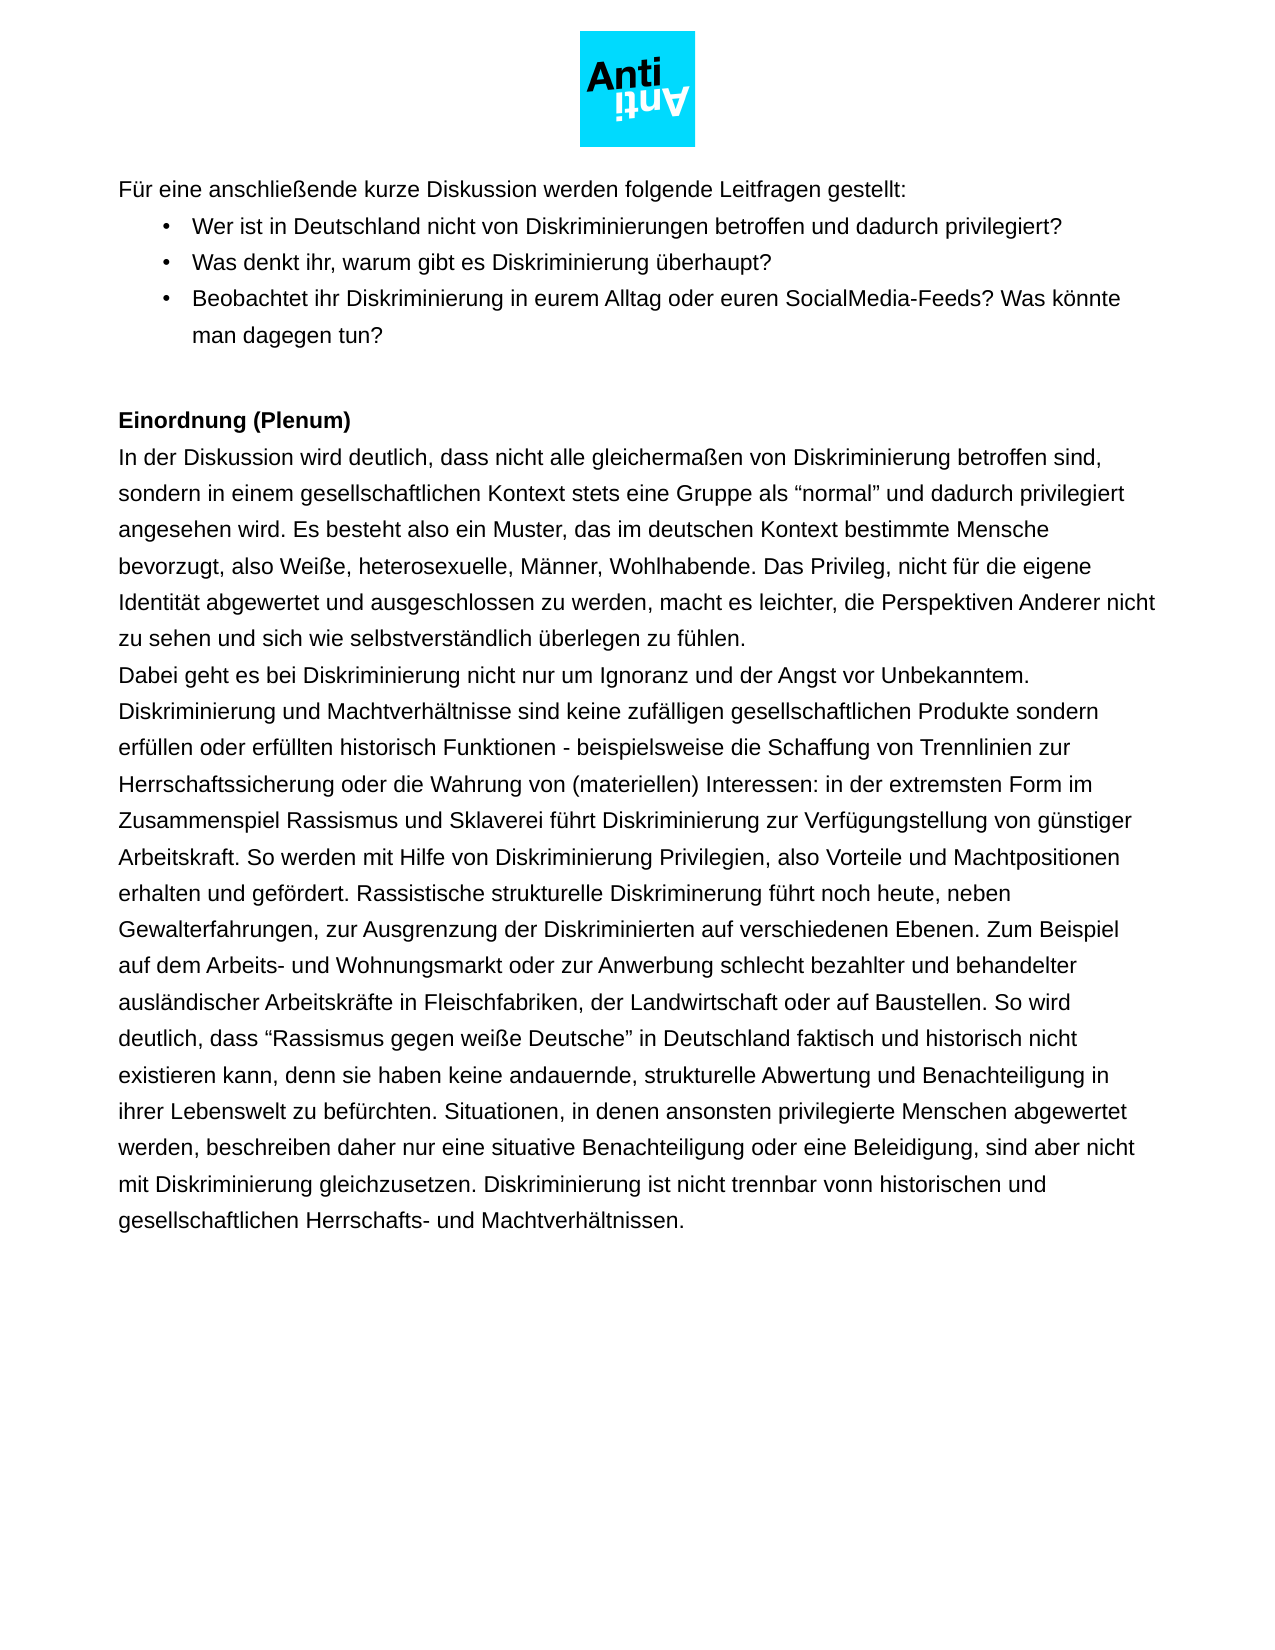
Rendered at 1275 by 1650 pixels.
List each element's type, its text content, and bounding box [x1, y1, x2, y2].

text Einordnung (Plenum) [118, 407, 1157, 433]
text Für eine anschließende kurze Diskussion werden folgende Leitfragen gestellt: [118, 176, 1157, 203]
list Was denkt ihr, warum gibt es Diskriminierung überhaupt? [162, 249, 1157, 275]
text In der Diskussion wird deutlich, dass nicht alle gleichermaßen von Diskriminierung betroffen sind, sondern in einem gesellschaftlichen Kontext stets eine Gruppe als “normal” und dadurch privilegiert angesehen wird. Es besteht also ein Muster, das im deutschen Kontext bestimmte Mensche bevorzugt, also Weiße, heterosexuelle, Männer, Wohlhabende. Das Privileg, nicht für die eigene Identität abgewertet und ausgeschlossen zu werden, macht es leichter, die Perspektiven Anderer nicht zu sehen und sich wie selbstverständlich überlegen zu fühlen. [118, 443, 1157, 652]
picture [580, 31, 696, 147]
list Wer ist in Deutschland nicht von Diskriminierungen betroffen und dadurch privilegiert? [162, 213, 1157, 239]
list Beobachtet ihr Diskriminierung in eurem Alltag oder euren SocialMedia-Feeds? Was könnte man dagegen tun? [162, 285, 1157, 348]
text Dabei geht es bei Diskriminierung nicht nur um Ignoranz und der Angst vor Unbekanntem. Diskriminierung und Machtverhältnisse sind keine zufälligen gesellschaftlichen Produkte sondern erfüllen oder erfüllten historisch Funktionen - beispielsweise die Schaffung von Trennlinien zur Herrschaftssicherung oder die Wahrung von (materiellen) Interessen: in der extremsten Form im Zusammenspiel Rassismus und Sklaverei führt Diskriminierung zur Verfügungstellung von günstiger Arbeitskraft. So werden mit Hilfe von Diskriminierung Privilegien, also Vorteile und Machtpositionen erhalten und gefördert. Rassistische strukturelle Diskriminerung führt noch heute, neben Gewalterfahrungen, zur Ausgrenzung der Diskriminierten auf verschiedenen Ebenen. Zum Beispiel auf dem Arbeits- und Wohnungsmarkt oder zur Anwerbung schlecht bezahlter und behandelter ausländischer Arbeitskräfte in Fleischfabriken, der Landwirtschaft oder auf Baustellen. So wird deutlich, dass “Rassismus gegen weiße Deutsche” in Deutschland faktisch und historisch nicht existieren kann, denn sie haben keine andauernde, strukturelle Abwertung und Benachteiligung in ihrer Lebenswelt zu befürchten. Situationen, in denen ansonsten privilegierte Menschen abgewertet werden, beschreiben daher nur eine situative Benachteiligung oder eine Beleidigung, sind aber nicht mit Diskriminierung gleichzusetzen. Diskriminierung ist nicht trennbar vonn historischen und gesellschaftlichen Herrschafts- und Machtverhältnissen. [118, 662, 1157, 1233]
